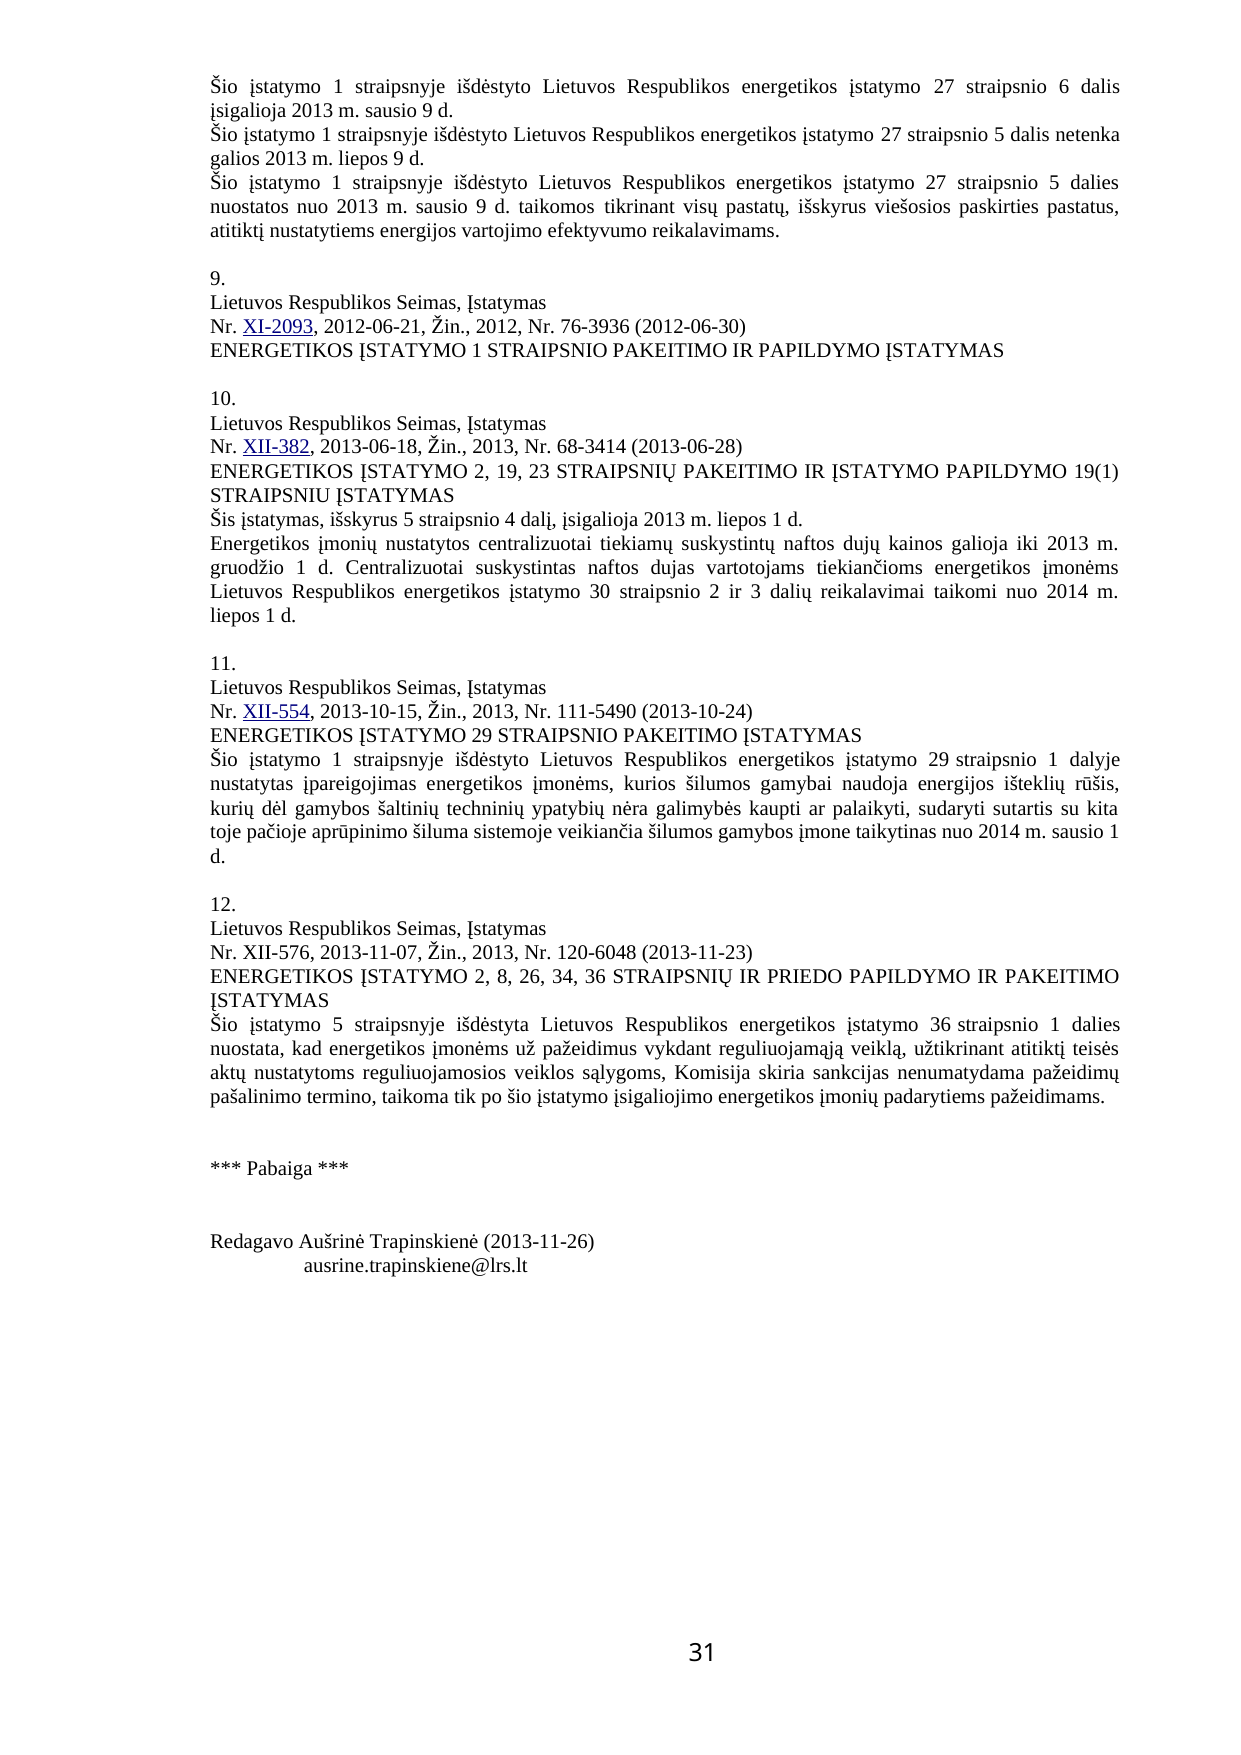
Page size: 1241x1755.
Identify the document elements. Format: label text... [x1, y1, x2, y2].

text Redagavo Aušrinė Trapinskienė (2013-11-26) [210, 1228, 1120, 1253]
text Lietuvos Respublikos Seimas, Įstatymas [210, 290, 1120, 314]
text Nr. XI-2093, 2012-06-21, Žin., 2012, Nr. 76-3936 (2012-06-30) [210, 314, 1120, 338]
text *** Pabaiga *** [210, 1156, 1120, 1180]
text ausrine.trapinskiene@lrs.lt [210, 1253, 1120, 1277]
text 12. [210, 892, 1120, 916]
text Nr. XII-576, 2013-11-07, Žin., 2013, Nr. 120-6048 (2013-11-23) [210, 940, 1120, 964]
text Šio įstatymo 1 straipsnyje išdėstyto Lietuvos Respublikos energetikos įstatymo 29 straipsnio 1 dalyje nustatytas įpareigojimas energetikos įmonėms, kurios šilumos gamybai naudoja energijos išteklių rūšis, kurių dėl gamybos šaltinių techninių ypatybių nėra galimybės kaupti ar palaikyti, sudaryti sutartis su kita toje pačioje aprūpinimo šiluma sistemoje veikiančia šilumos gamybos įmone taikytinas nuo 2014 m. sausio 1 d. [210, 747, 1120, 868]
text ENERGETIKOS ĮSTATYMO 1 STRAIPSNIO PAKEITIMO IR PAPILDYMO ĮSTATYMAS [210, 338, 1120, 362]
text 10. [210, 386, 1120, 410]
text 11. [210, 651, 1120, 675]
text Energetikos įmonių nustatytos centralizuotai tiekiamų suskystintų naftos dujų kainos galioja iki 2013 m. gruodžio 1 d. Centralizuotai suskystintas naftos dujas vartotojams tiekiančioms energetikos įmonėms Lietuvos Respublikos energetikos įstatymo 30 straipsnio 2 ir 3 dalių reikalavimai taikomi nuo 2014 m. liepos 1 d. [210, 531, 1120, 627]
text Šio įstatymo 1 straipsnyje išdėstyto Lietuvos Respublikos energetikos įstatymo 27 straipsnio 5 dalies nuostatos nuo 2013 m. sausio 9 d. taikomos tikrinant visų pastatų, išskyrus viešosios paskirties pastatus, atitiktį nustatytiems energijos vartojimo efektyvumo reikalavimams. [210, 170, 1120, 242]
text Nr. XII-382, 2013-06-18, Žin., 2013, Nr. 68-3414 (2013-06-28) [210, 434, 1120, 458]
text Lietuvos Respublikos Seimas, Įstatymas [210, 916, 1120, 940]
text ENERGETIKOS ĮSTATYMO 29 STRAIPSNIO PAKEITIMO ĮSTATYMAS [210, 723, 1120, 747]
text Šio įstatymo 5 straipsnyje išdėstyta Lietuvos Respublikos energetikos įstatymo 36 straipsnio 1 dalies nuostata, kad energetikos įmonėms už pažeidimus vykdant reguliuojamąją veiklą, užtikrinant atitiktį teisės aktų nustatytoms reguliuojamosios veiklos sąlygoms, Komisija skiria sankcijas nenumatydama pažeidimų pašalinimo termino, taikoma tik po šio įstatymo įsigaliojimo energetikos įmonių padarytiems pažeidimams. [210, 1012, 1120, 1108]
text Šis įstatymas, išskyrus 5 straipsnio 4 dalį, įsigalioja 2013 m. liepos 1 d. [210, 507, 1120, 531]
text ENERGETIKOS ĮSTATYMO 2, 19, 23 STRAIPSNIŲ PAKEITIMO IR ĮSTATYMO PAPILDYMO 19(1) STRAIPSNIU ĮSTATYMAS [210, 458, 1120, 507]
text Lietuvos Respublikos Seimas, Įstatymas [210, 410, 1120, 434]
text Nr. XII-554, 2013-10-15, Žin., 2013, Nr. 111-5490 (2013-10-24) [210, 699, 1120, 723]
subtitle Šio įstatymo 1 straipsnyje išdėstyto Lietuvos Respublikos energetikos įstatymo 27 straipsnio 5 dalis netenka galios 2013 m. liepos 9 d. [210, 122, 1120, 170]
text 9. [210, 266, 1120, 290]
text Lietuvos Respublikos Seimas, Įstatymas [210, 675, 1120, 699]
text Šio įstatymo 1 straipsnyje išdėstyto Lietuvos Respublikos energetikos įstatymo 27 straipsnio 6 dalis įsigalioja 2013 m. sausio 9 d. [210, 73, 1120, 122]
text ENERGETIKOS ĮSTATYMO 2, 8, 26, 34, 36 STRAIPSNIŲ IR PRIEDO PAPILDYMO IR PAKEITIMO ĮSTATYMAS [210, 964, 1120, 1012]
